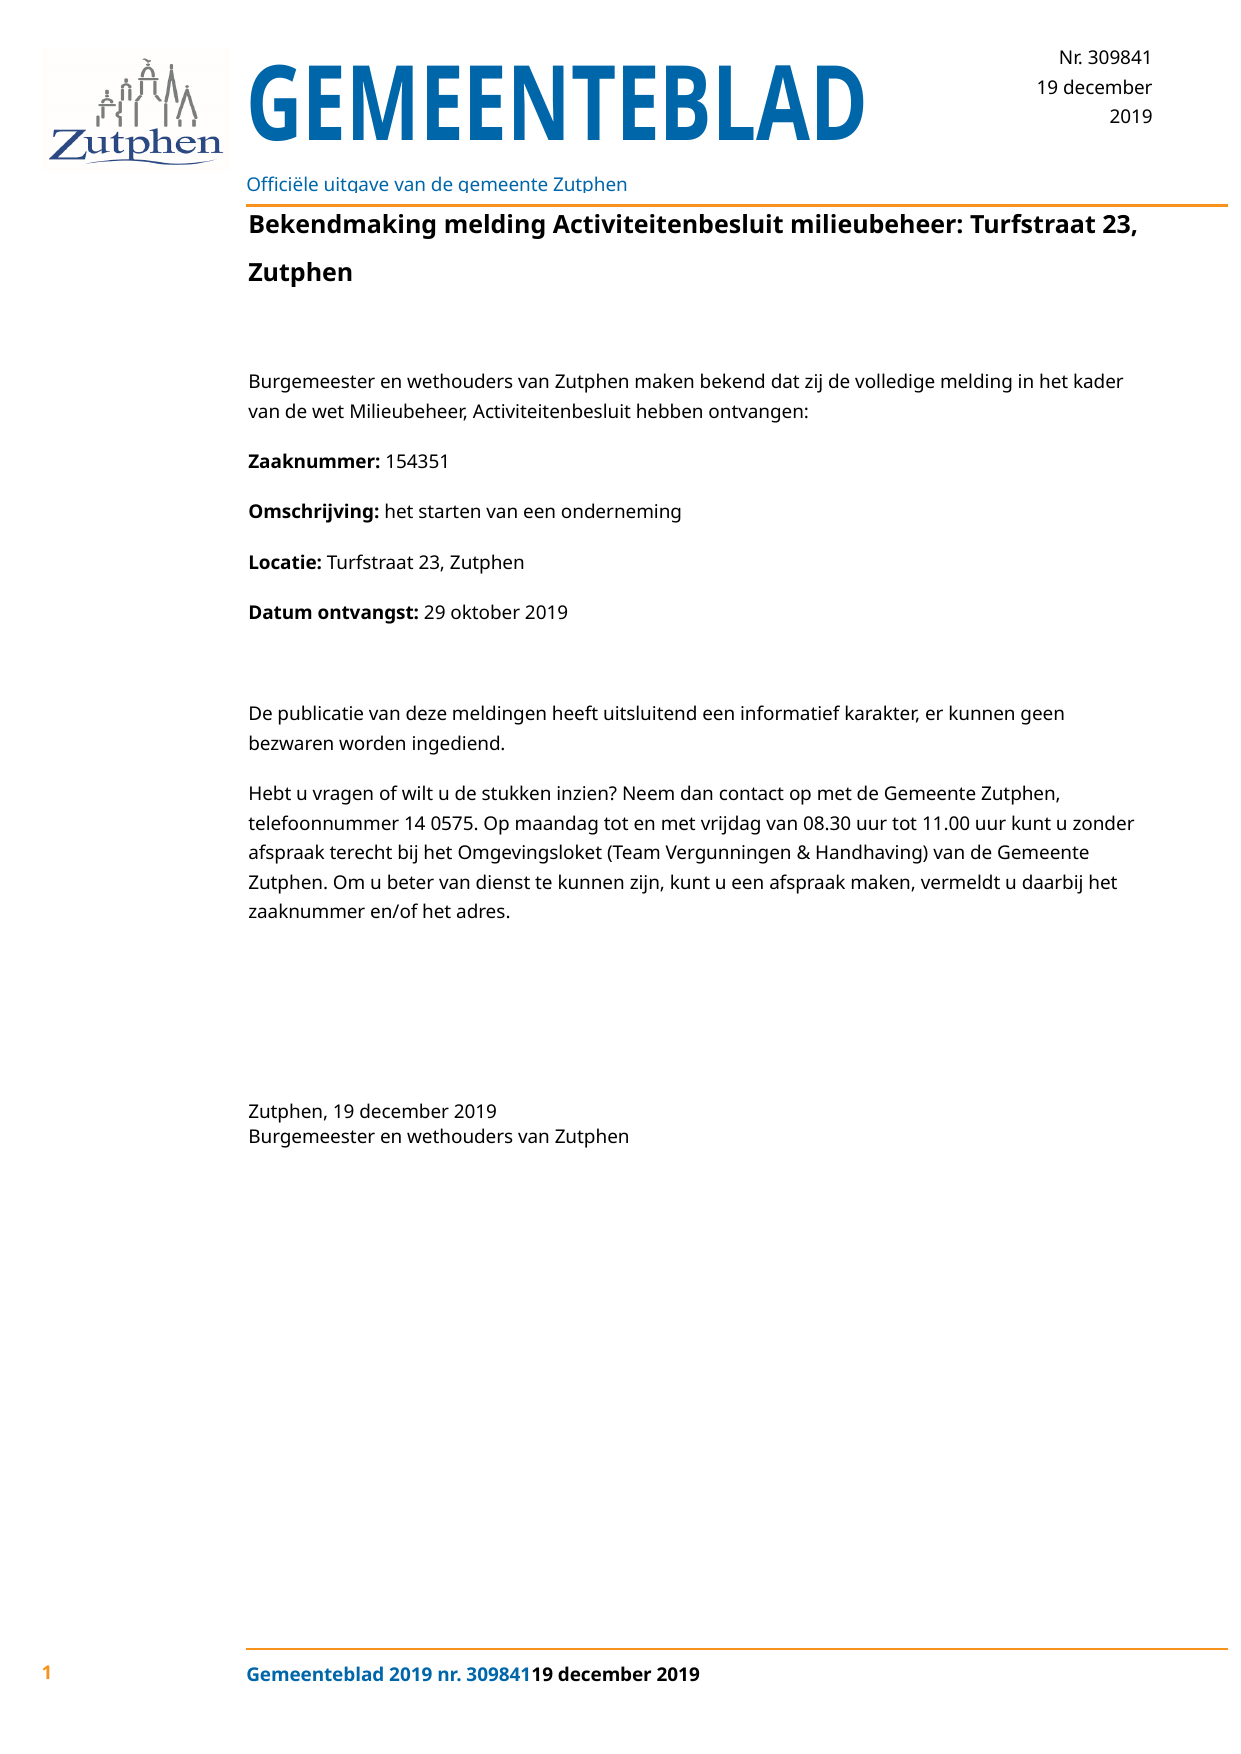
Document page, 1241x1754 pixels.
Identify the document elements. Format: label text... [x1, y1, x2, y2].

text De publicatie van deze meldingen heeft uitsluitend een informatief karakter, er kunnen geen bezwaren worden ingediend. [248, 700, 1152, 756]
text Locatie: Turfstraat 23, Zutphen [248, 549, 1152, 575]
text Hebt u vragen of wilt u de stukken inzien? Neem dan contact op met de Gemeente Zutphen, telefoonnummer 14 0575. Op maandag tot en met vrijdag van 08.30 uur tot 11.00 uur kunt u zonder afspraak terecht bij het Omgevingsloket (Team Vergunningen & Handhaving) van de Gemeente Zutphen. Om u beter van dienst te kunnen zijn, kunt u een afspraak maken, vermeldt u daarbij het zaaknummer en/of het adres. [248, 780, 1152, 924]
text Burgemeester en wethouders van Zutphen [248, 1123, 1152, 1149]
text Zutphen, 19 december 2019 [248, 1098, 1152, 1123]
text Datum ontvangst: 29 oktober 2019 [248, 599, 1152, 625]
text Bekendmaking melding Activiteitenbesluit milieubeheer: Turfstraat 23, Zutphen [248, 207, 1152, 288]
text Omschrijving: het starten van een onderneming [248, 499, 1152, 524]
text Burgemeester en wethouders van Zutphen maken bekend dat zij de volledige melding in het kader van de wet Milieubeheer, Activiteitenbesluit hebben ontvangen: [248, 368, 1152, 424]
text Zaaknummer: 154351 [248, 448, 1152, 474]
picture [41, 47, 231, 172]
